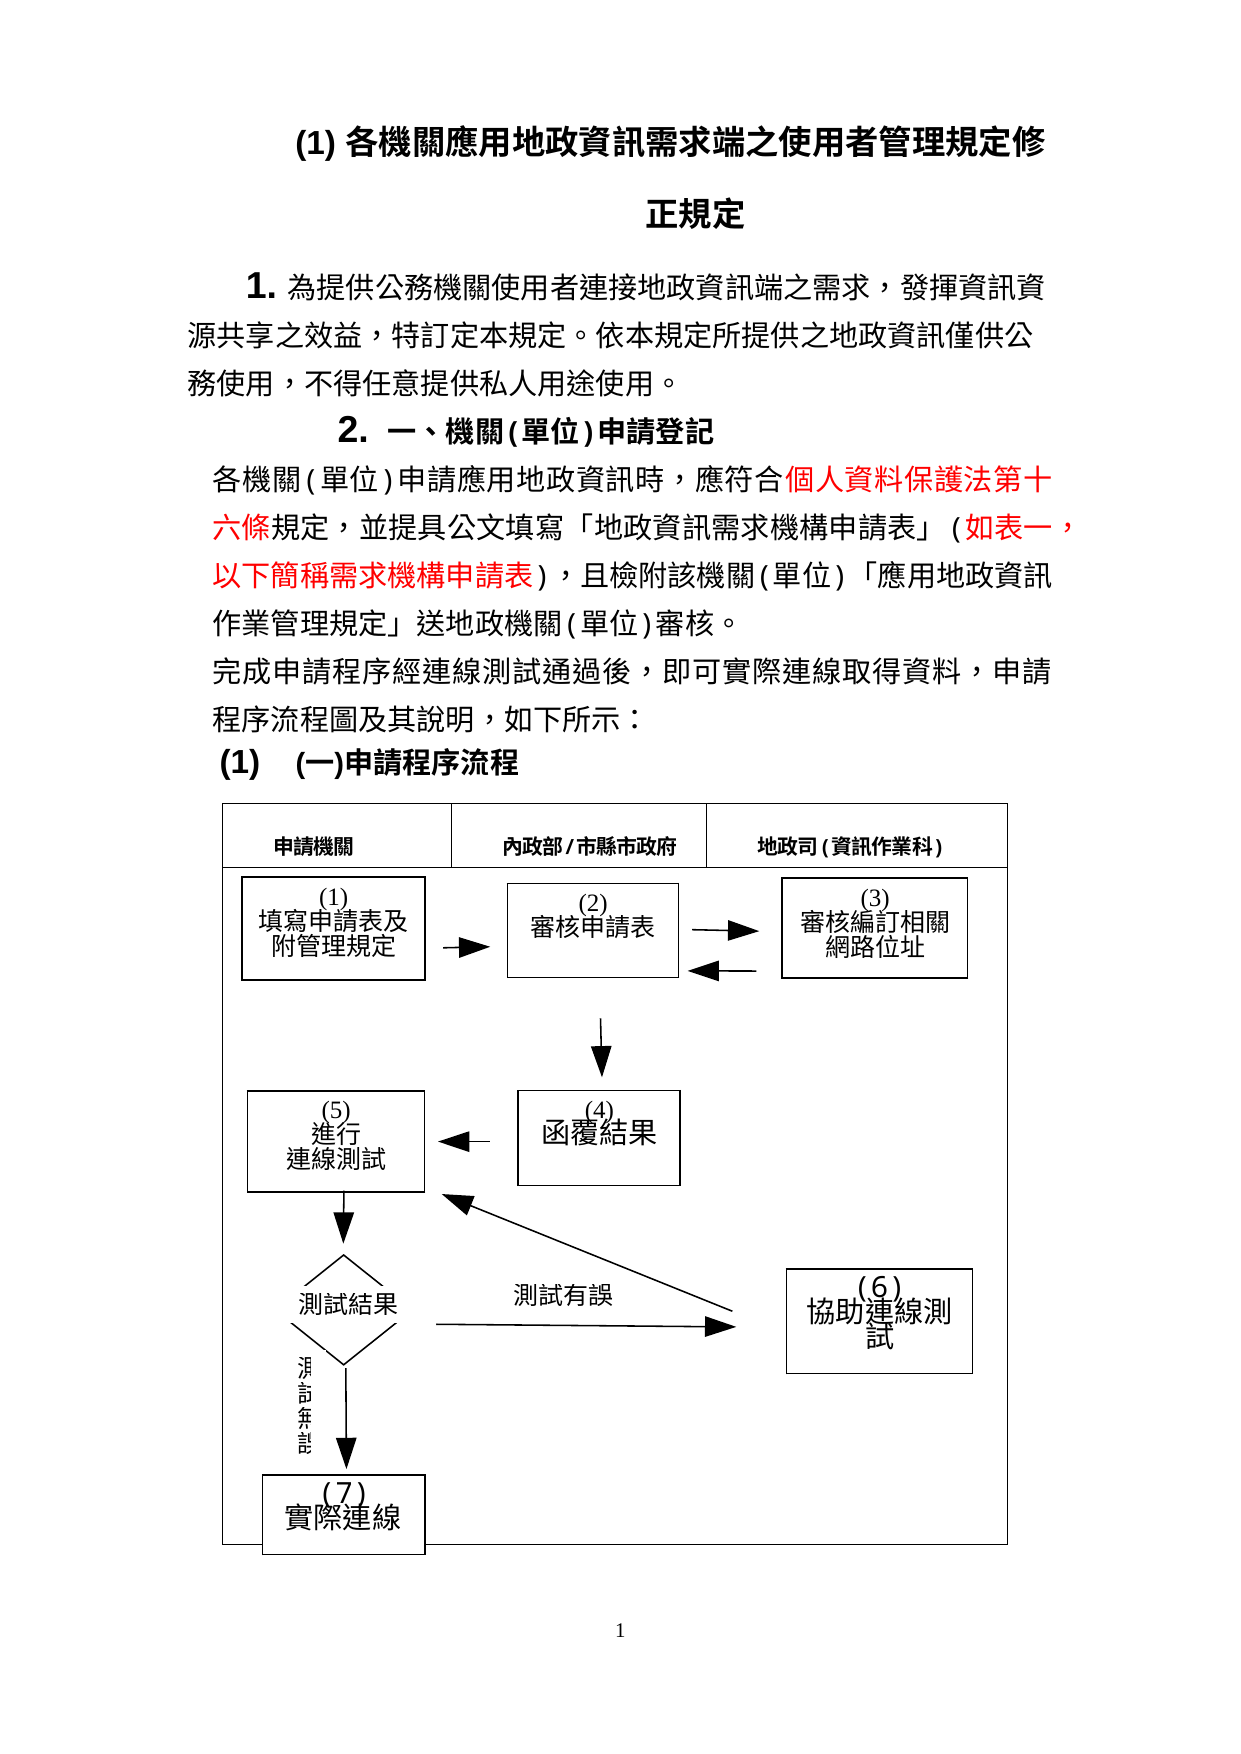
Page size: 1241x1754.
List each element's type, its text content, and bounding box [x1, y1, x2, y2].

subtitle 為提供公務機關使用者連接地政資訊端之需求，發揮資訊資源共享之效益，特訂定本規定。依本規定所提供之地政資訊僅供公務使用，不得任意提供私人用途使用。 [187, 260, 1053, 404]
table_cell [223, 868, 1007, 1544]
subtitle 各機關應用地政資訊需求端之使用者管理規定修正規定 [287, 116, 1053, 236]
text 完成申請程序經連線測試通過後，即可實際連線取得資料，申請程序流程圖及其說明，如下所示： [212, 644, 1053, 739]
table_header 申請機關 [223, 804, 451, 867]
table_header 內政部/市縣市政府 [452, 804, 706, 867]
table_cell [263, 1476, 424, 1554]
subtitle (一)申請程序流程 [187, 739, 1053, 782]
subtitle 一、機關(單位)申請登記 [337, 404, 1053, 452]
table_header 地政司(資訊作業科) [707, 804, 1007, 867]
text 各機關(單位)申請應用地政資訊時，應符合個人資料保護法第十六條規定，並提具公文填寫「地政資訊需求機構申請表」(如表一，以下簡稱需求機構申請表)，且檢附該機關(單位)「應用地政資訊作業管理規定」送地政機關(單位)審核。 [212, 452, 1053, 644]
